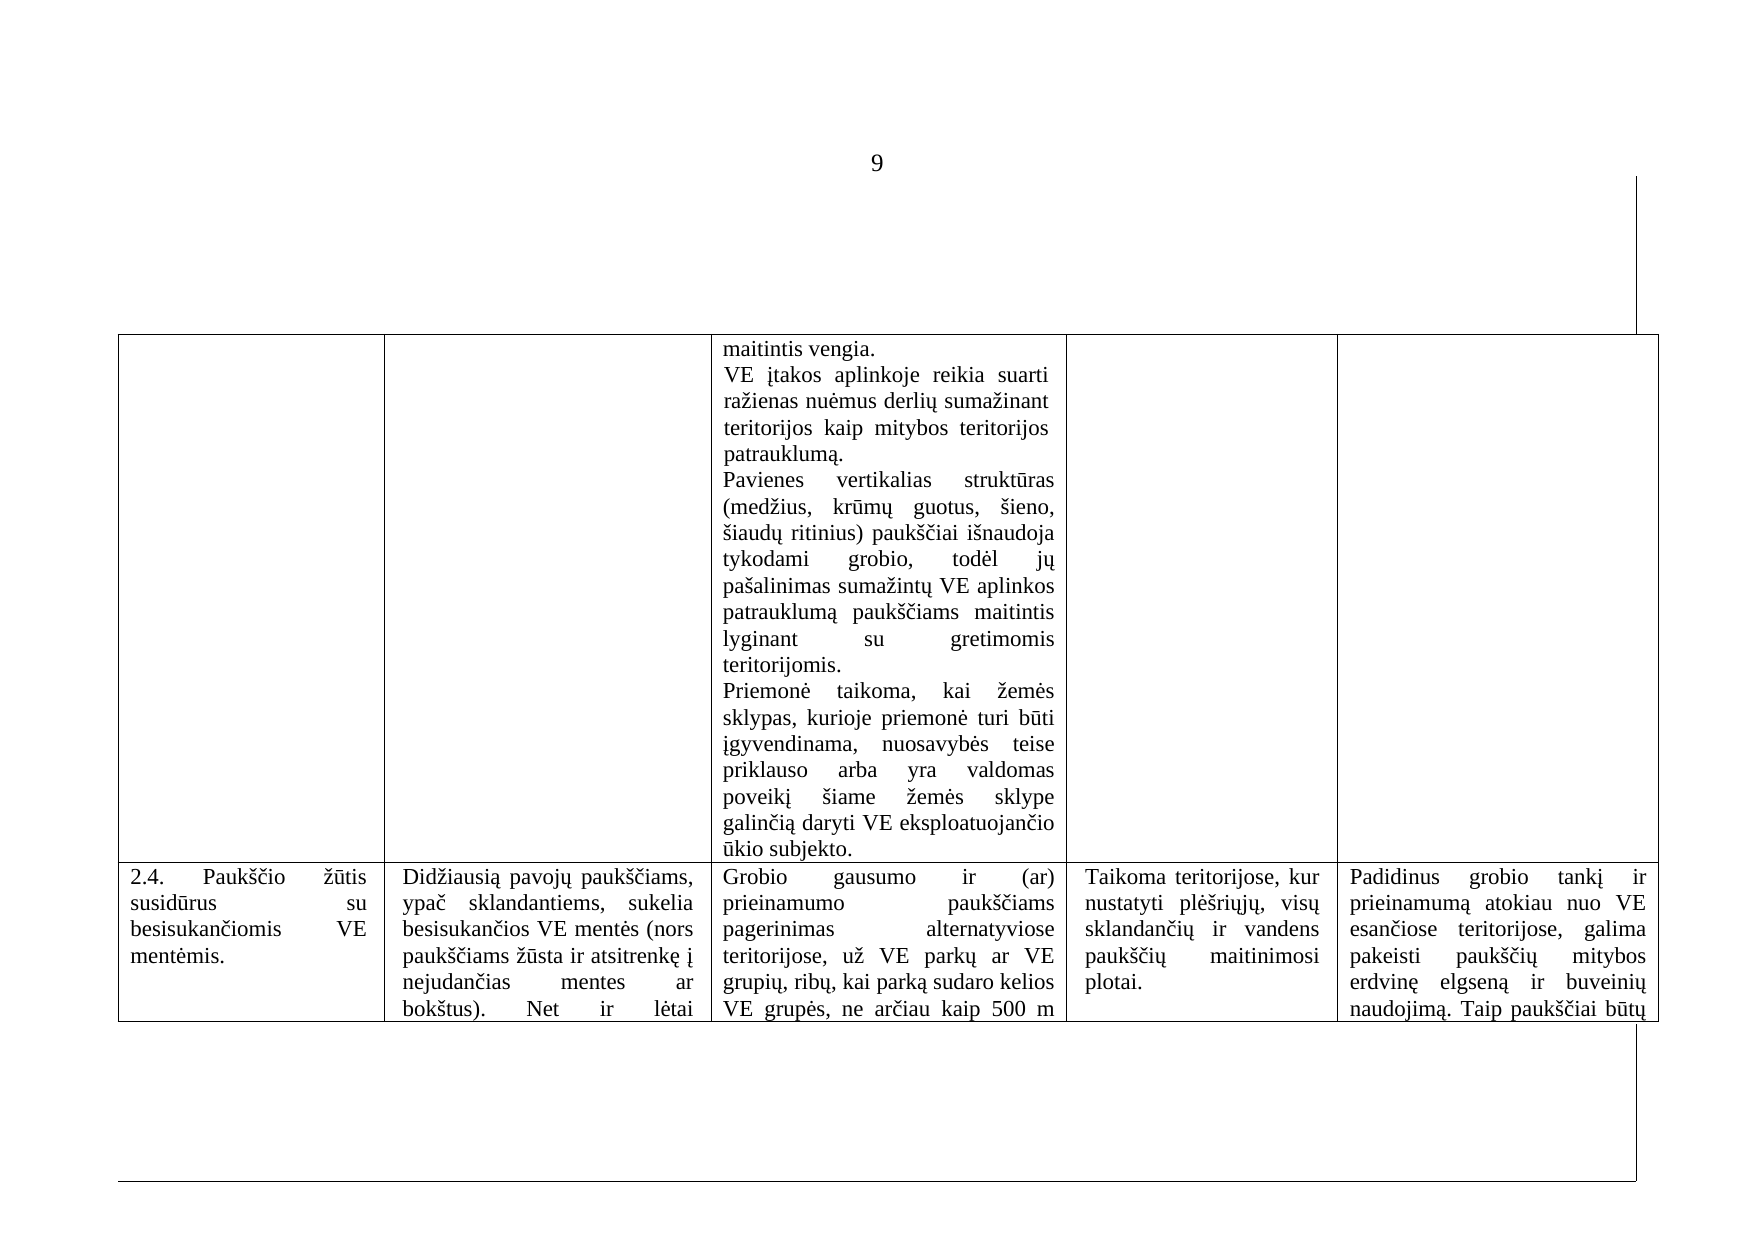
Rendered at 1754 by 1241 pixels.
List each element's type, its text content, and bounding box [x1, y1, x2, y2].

table_cell Didžiausią pavojų paukščiams, ypač sklandantiems, sukelia besisukančios VE mentės (nors paukščiams žūsta ir atsitrenkę į nejudančias mentes ar bokštus). Net ir lėtai [385, 863, 711, 1021]
table_cell 2.4. Paukščio žūtis susidūrus su besisukančiomis VE mentėmis. [119, 863, 384, 1021]
table_cell maitintis vengia. VE įtakos aplinkoje reikia suarti ražienas nuėmus derlių sumažinant teritorijos kaip mitybos teritorijos patrauklumą. Pavienes vertikalias struktūras (medžius, krūmų guotus, šieno, šiaudų ritinius) paukščiai išnaudoja tykodami grobio, todėl jų pašalinimas sumažintų VE aplinkos patrauklumą paukščiams maitintis lyginant su gretimomis teritorijomis. Priemonė taikoma, kai žemės sklypas, kurioje priemonė turi būti įgyvendinama, nuosavybės teise priklauso arba yra valdomas poveikį šiame žemės sklype galinčią daryti VE eksploatuojančio ūkio subjekto. [712, 335, 1066, 862]
table_cell [1067, 335, 1337, 862]
table_cell [119, 335, 384, 862]
table_cell Grobio gausumo ir (ar) prieinamumo paukščiams pagerinimas alternatyviose teritorijose, už VE parkų ar VE grupių, ribų, kai parką sudaro kelios VE grupės, ne arčiau kaip 500 m [712, 863, 1066, 1021]
table_cell Taikoma teritorijose, kur nustatyti plėšriųjų, visų sklandančių ir vandens paukščių maitinimosi plotai. [1067, 863, 1337, 1021]
table_cell [385, 335, 711, 862]
table_cell Padidinus grobio tankį ir prieinamumą atokiau nuo VE esančiose teritorijose, galima pakeisti paukščių mitybos erdvinę elgseną ir buveinių naudojimą. Taip paukščiai būtų [1338, 863, 1658, 1021]
table_cell [1338, 335, 1658, 862]
